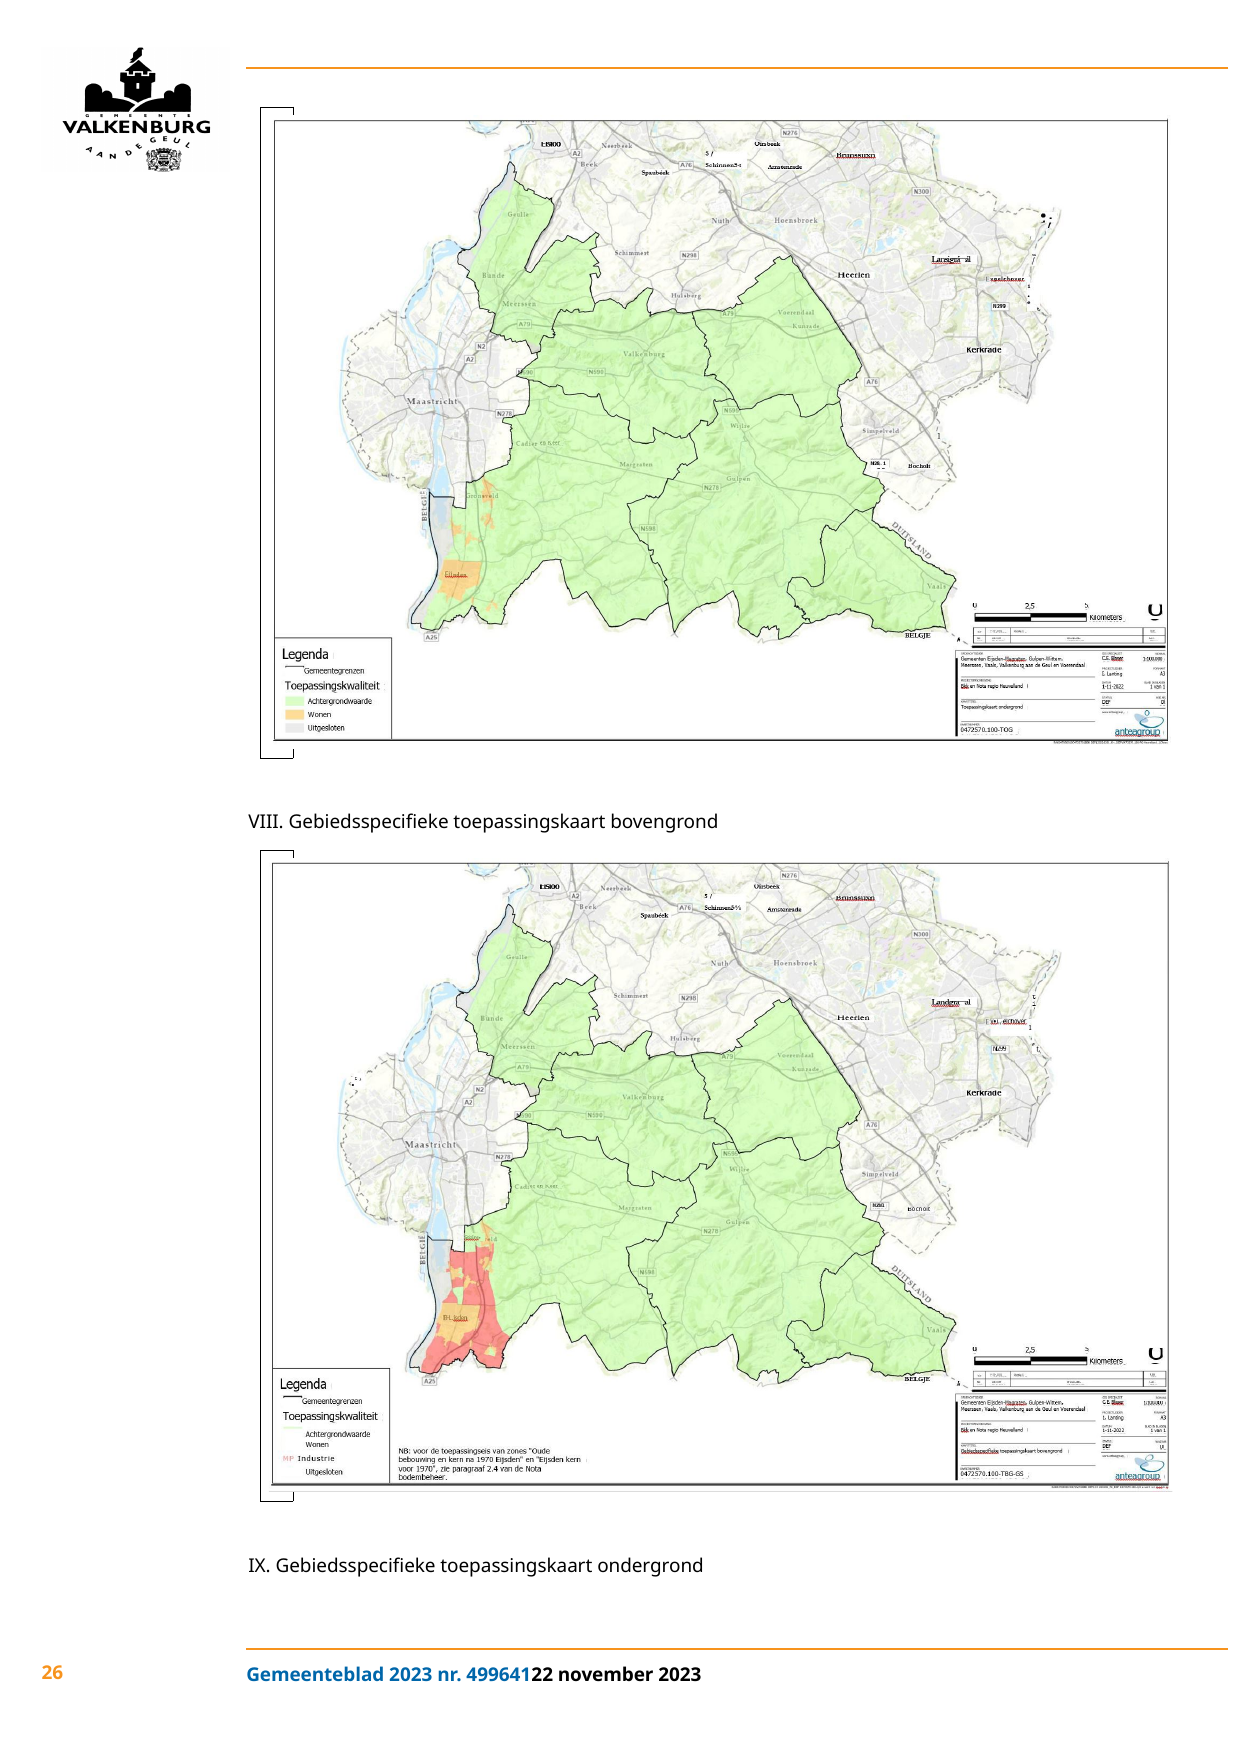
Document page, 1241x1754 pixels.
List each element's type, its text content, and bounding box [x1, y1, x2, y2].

picture [41, 47, 231, 172]
picture [268, 115, 1173, 749]
picture [268, 858, 1173, 1492]
text IX. Gebiedsspecifieke toepassingskaart ondergrond [248, 1552, 1152, 1578]
text VIII. Gebiedsspecifieke toepassingskaart bovengrond [248, 808, 1152, 834]
